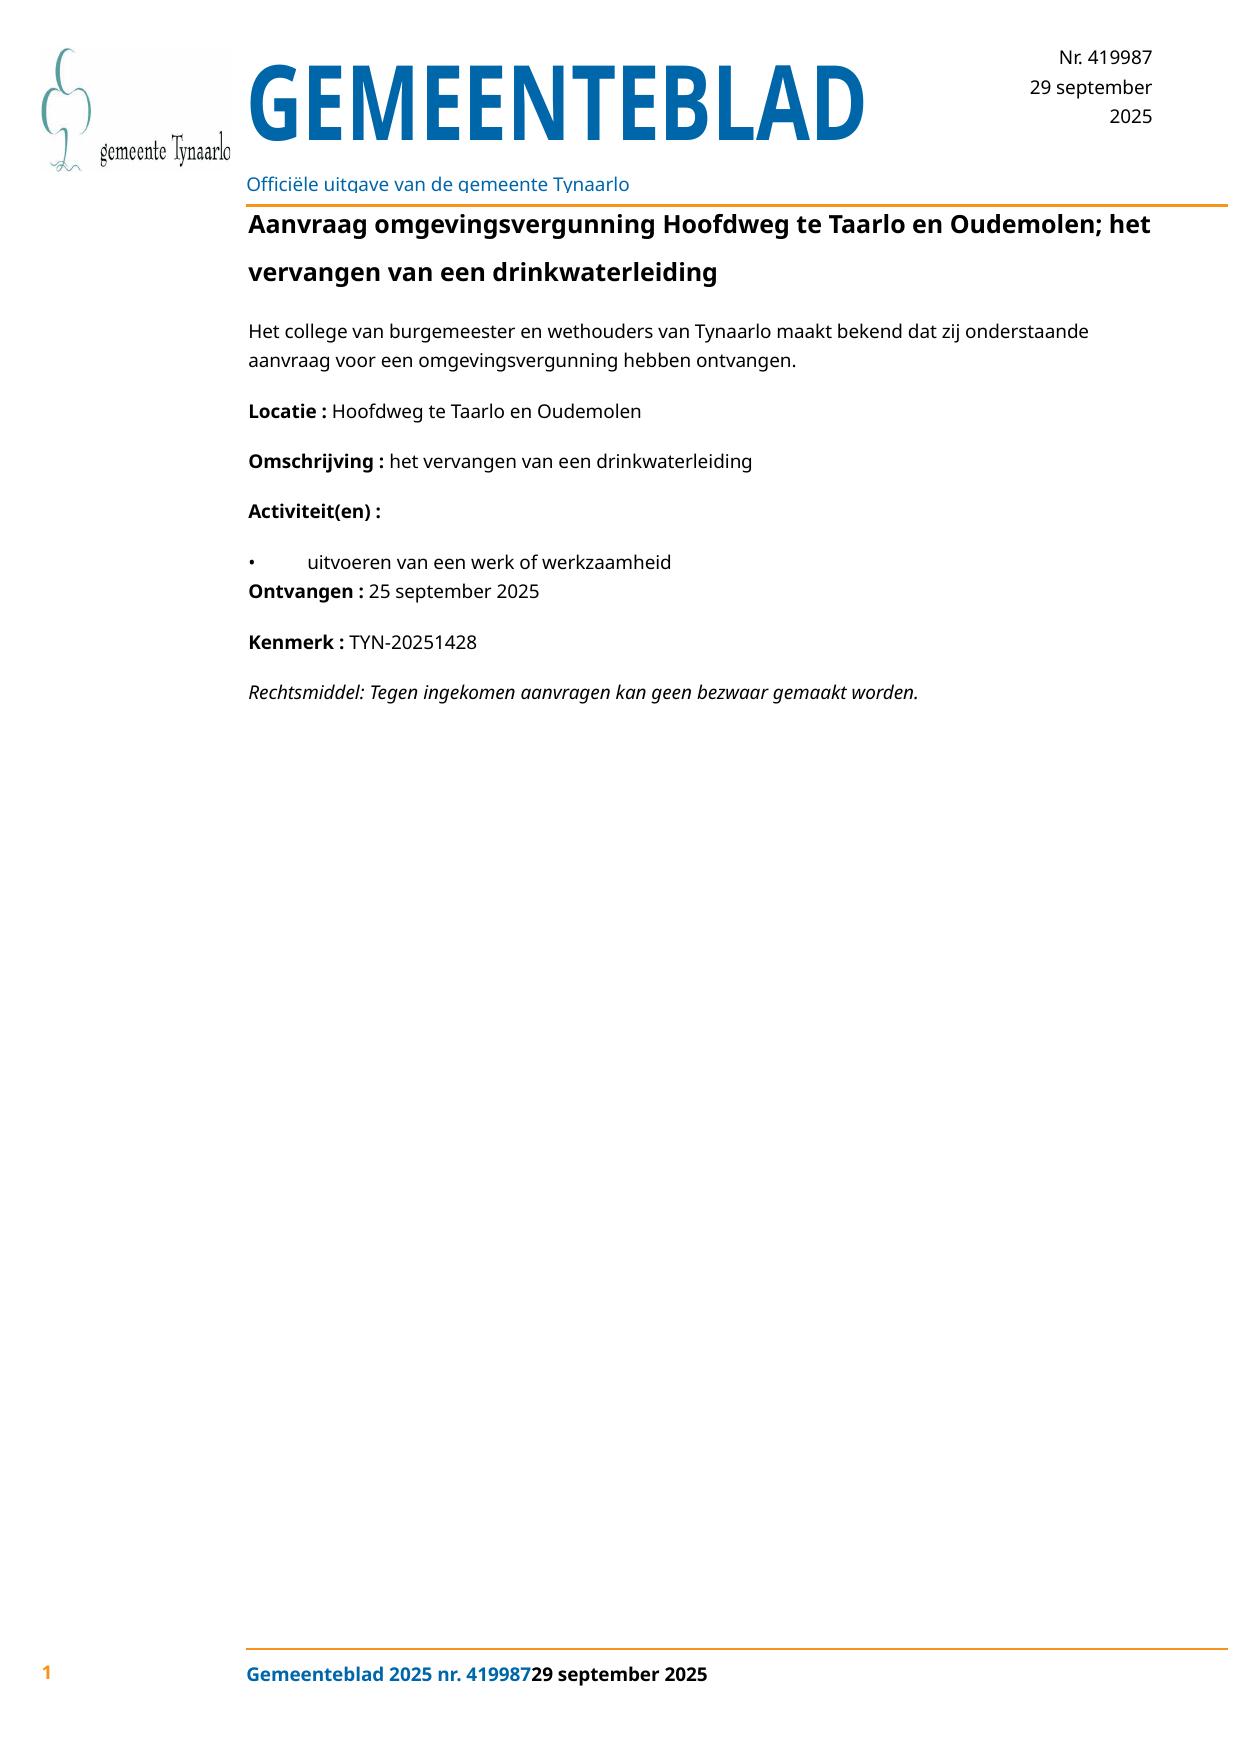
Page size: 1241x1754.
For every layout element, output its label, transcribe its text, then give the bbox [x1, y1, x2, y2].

text Locatie : Hoofdweg te Taarlo en Oudemolen [248, 398, 1152, 424]
text Rechtsmiddel: Tegen ingekomen aanvragen kan geen bezwaar gemaakt worden. [248, 679, 1152, 705]
text Het college van burgemeester en wethouders van Tynaarlo maakt bekend dat zij onderstaande aanvraag voor een omgevingsvergunning hebben ontvangen. [248, 318, 1152, 373]
picture [41, 47, 231, 172]
text Kenmerk : TYN-20251428 [248, 629, 1152, 655]
text Ontvangen : 25 september 2025 [248, 579, 1152, 604]
text Aanvraag omgevingsvergunning Hoofdweg te Taarlo en Oudemolen; het vervangen van een drinkwaterleiding [248, 207, 1152, 288]
text Omschrijving : het vervangen van een drinkwaterleiding [248, 448, 1152, 474]
text Activiteit(en) : [248, 499, 1152, 524]
list uitvoeren van een werk of werkzaamheid [248, 549, 1152, 575]
